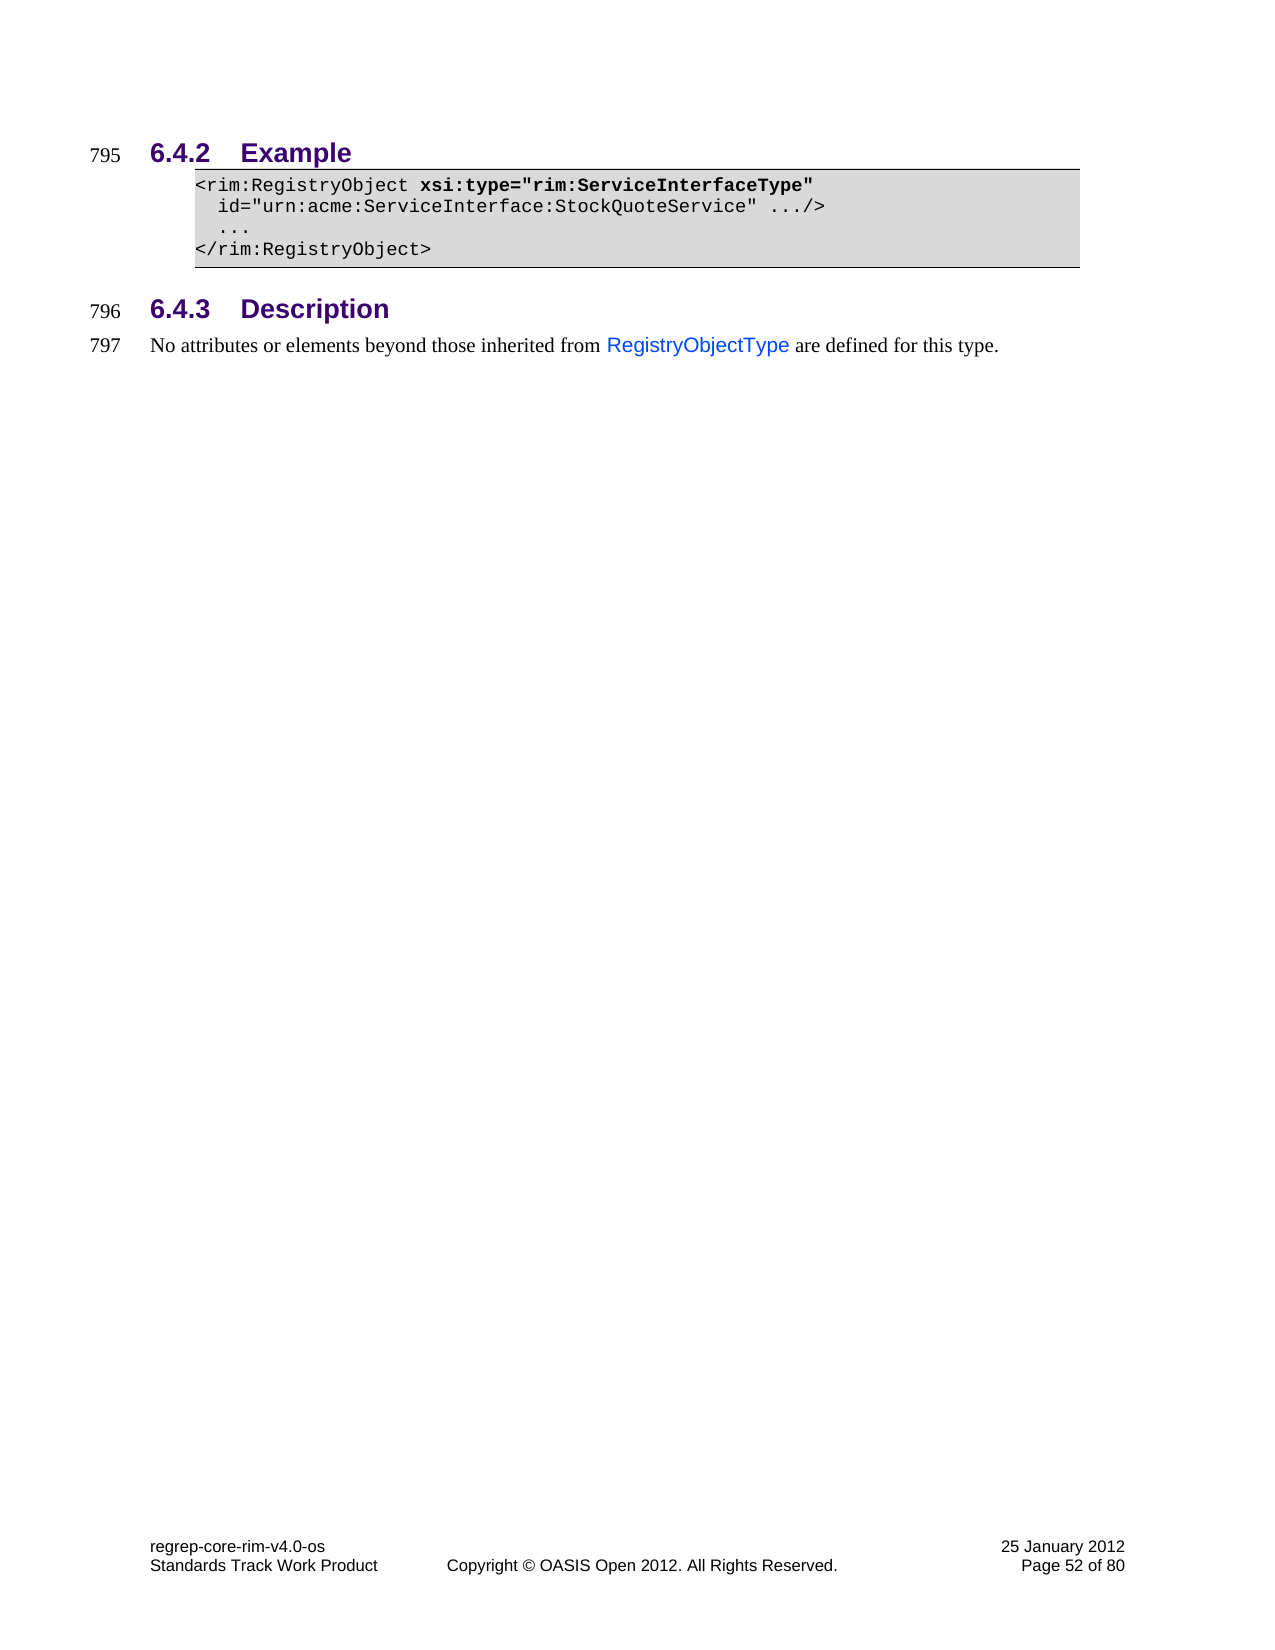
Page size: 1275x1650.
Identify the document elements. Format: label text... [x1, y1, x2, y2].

text No attributes or elements beyond those inherited from RegistryObjectType are defined for this type. [150, 333, 1125, 357]
text ... [195, 211, 1080, 232]
text id="urn:acme:ServiceInterface:StockQuoteService" .../> [195, 190, 1080, 211]
subtitle Description [150, 293, 1125, 324]
text </rim:RegistryObject> [195, 232, 1080, 267]
subtitle Example [150, 137, 1125, 168]
text <rim:RegistryObject xsi:type="rim:ServiceInterfaceType" [195, 170, 1080, 190]
